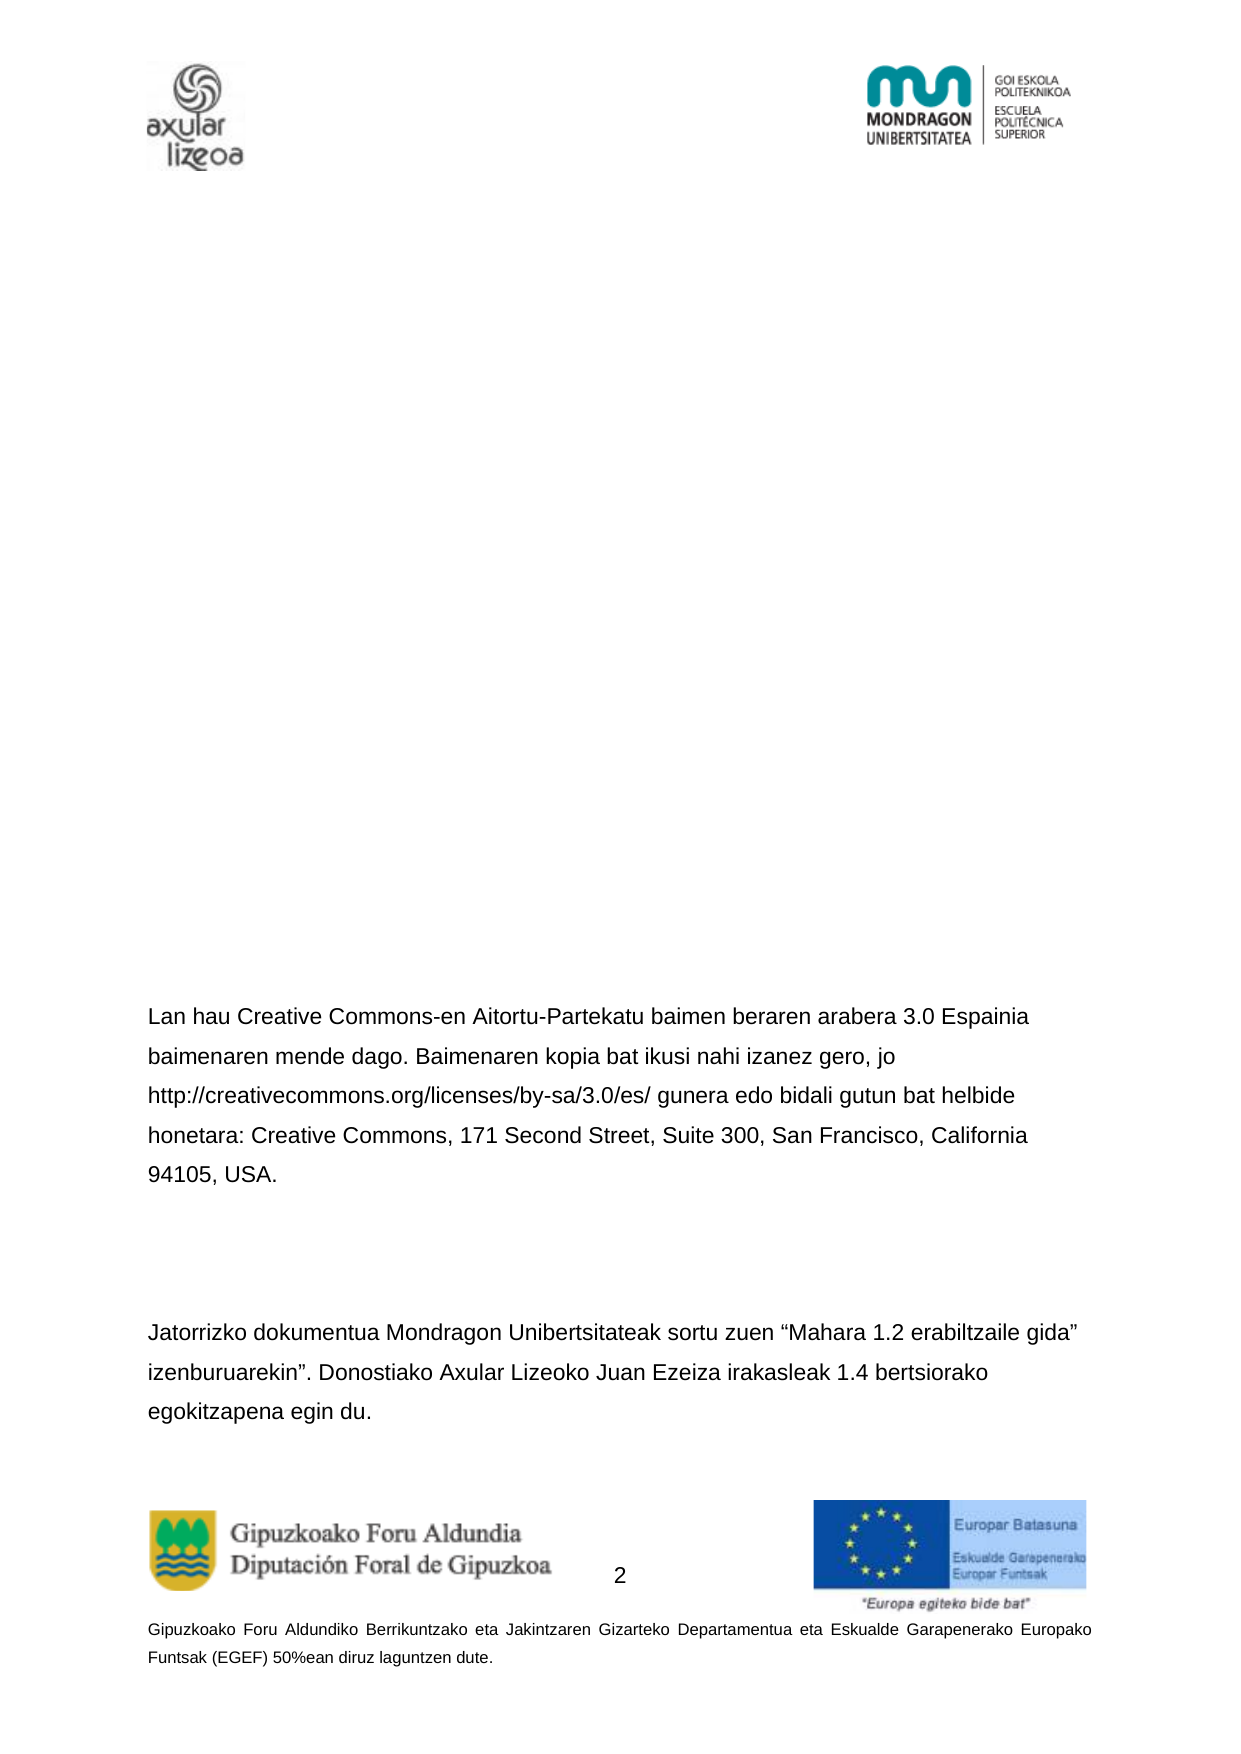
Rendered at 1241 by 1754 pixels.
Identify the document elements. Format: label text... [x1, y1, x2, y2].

picture [855, 65, 1087, 147]
text Jatorrizko dokumentua Mondragon Unibertsitateak sortu zuen “Mahara 1.2 erabiltzaile gida” izenburuarekin”. Donostiako Axular Lizeoko Juan Ezeiza irakasleak 1.4 bertsiorako egokitzapena egin du. [148, 1319, 1092, 1424]
text Lan hau Creative Commons-en Aitortu-Partekatu baimen beraren arabera 3.0 Espainia baimenaren mende dago. Baimenaren kopia bat ikusi nahi izanez gero, jo http://creativecommons.org/licenses/by-sa/3.0/es/ gunera edo bidali gutun bat helbide honetara: Creative Commons, 171 Second Street, Suite 300, San Francisco, California 94105, USA. [148, 1003, 1092, 1188]
picture [146, 61, 246, 171]
picture [813, 1500, 1087, 1615]
picture [148, 1509, 556, 1591]
